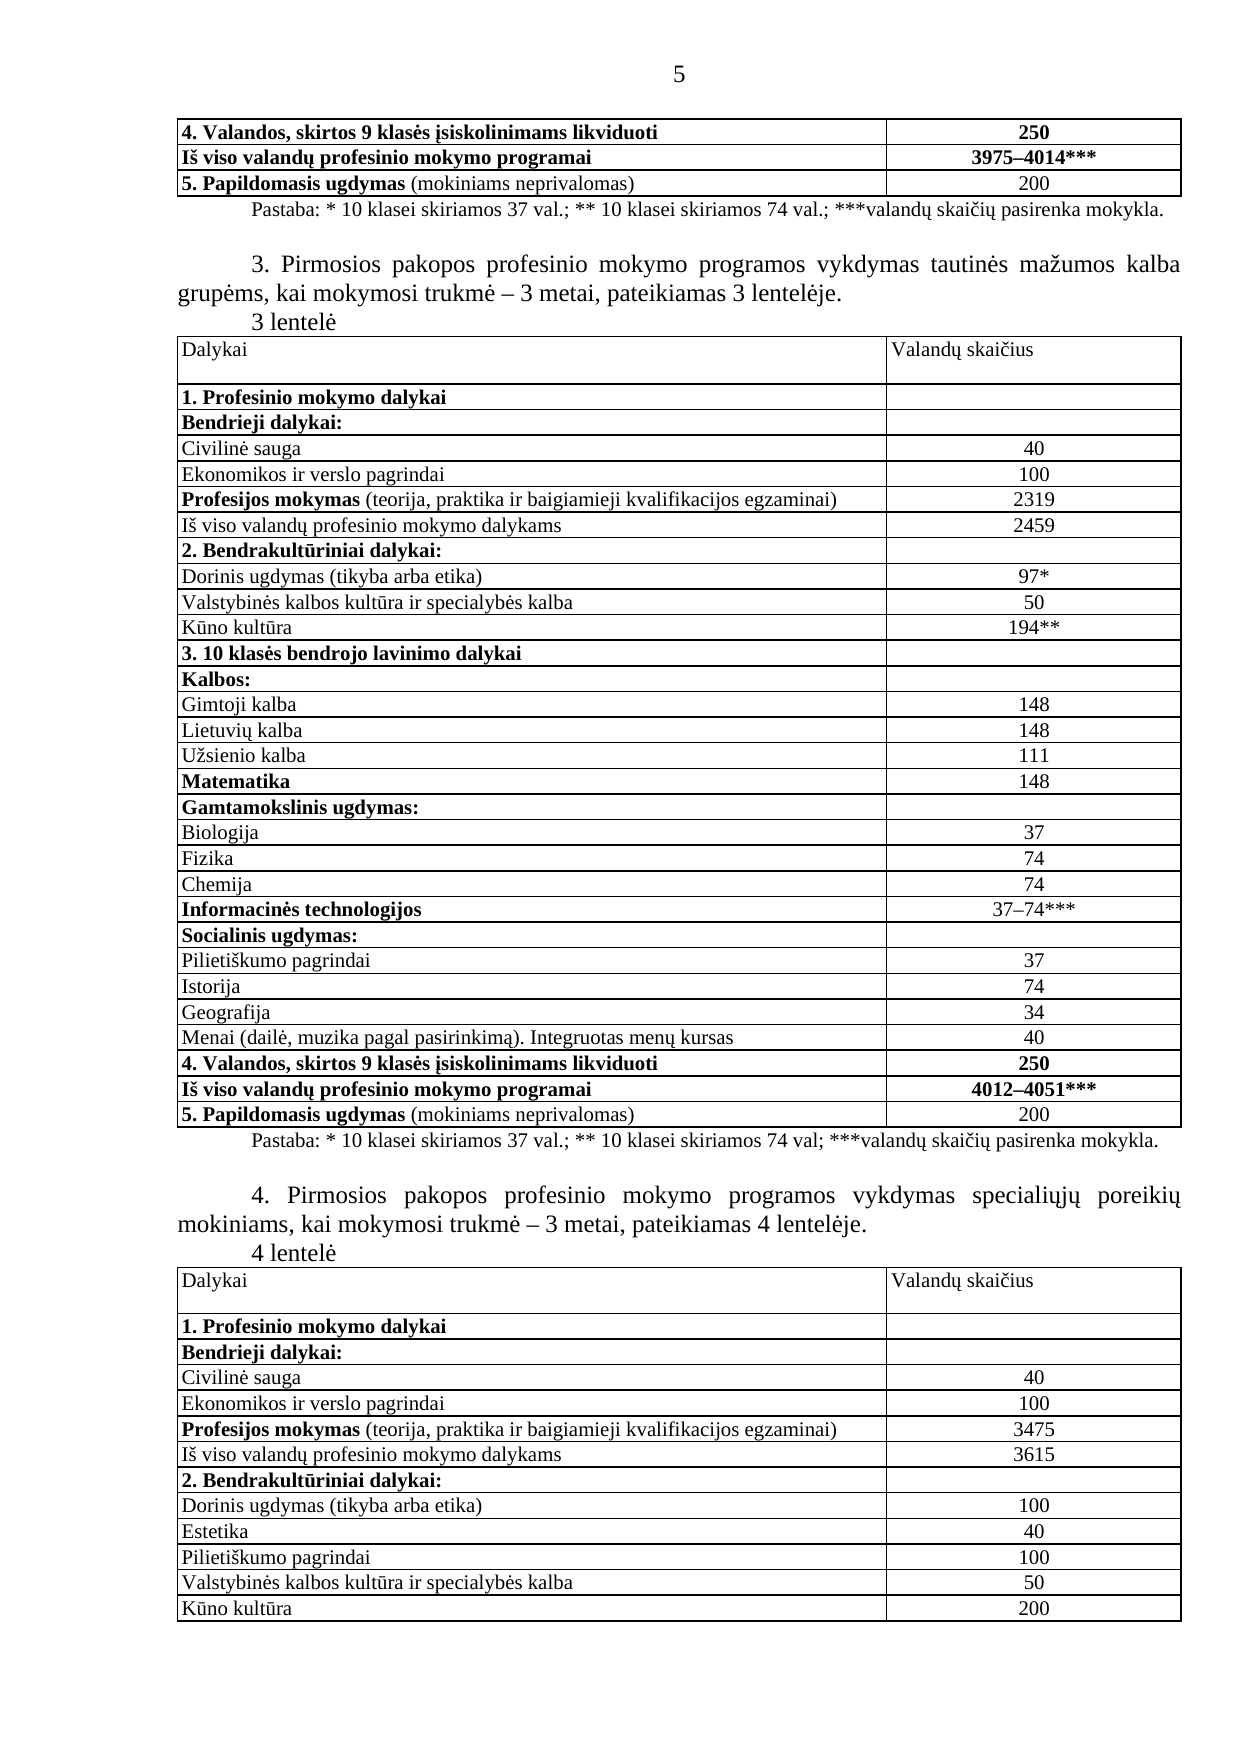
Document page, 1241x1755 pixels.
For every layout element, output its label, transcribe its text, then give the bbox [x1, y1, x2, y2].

table_cell 40 [887, 436, 891, 460]
text Pastaba: * 10 klasei skiriamos 37 val.; ** 10 klasei skiriamos 74 val; ***valandų skaičių pasirenka mokykla. [177, 1128, 1181, 1152]
table_cell 37 [887, 820, 891, 844]
text Pastaba: * 10 klasei skiriamos 37 val.; ** 10 klasei skiriamos 74 val.; ***valandų skaičių pasirenka mokykla. [177, 197, 1181, 221]
table_cell [887, 1314, 891, 1338]
table_cell [887, 538, 891, 562]
table_cell 2319 [887, 487, 891, 511]
table_cell 2459 [887, 513, 891, 537]
table_cell 37 [887, 948, 891, 972]
table_cell 100 [887, 1545, 891, 1569]
table_header Valandų skaičius [887, 1268, 1180, 1312]
table_cell 50 [887, 1570, 891, 1594]
table_cell 34 [887, 1000, 891, 1024]
table_cell 40 [887, 1519, 891, 1543]
table_cell 74 [887, 872, 891, 896]
table_cell [887, 410, 891, 434]
table_cell 3475 [887, 1417, 891, 1441]
text 3. Pirmosios pakopos profesinio mokymo programos vykdymas tautinės mažumos kalba grupėms, kai mokymosi trukmė – 3 metai, pateikiamas 3 lentelėje. [177, 249, 1181, 307]
text 4 lentelė [177, 1238, 1181, 1267]
table_cell 250 [887, 120, 891, 144]
table_cell [887, 667, 891, 691]
table_cell 200 [887, 1102, 891, 1126]
table_cell 111 [887, 743, 891, 767]
table_cell [887, 385, 891, 409]
table_cell 74 [887, 846, 891, 870]
table_header Dalykai [178, 337, 886, 383]
table_cell [887, 1468, 891, 1492]
table_header Dalykai [178, 1268, 886, 1312]
table_cell 100 [887, 1391, 891, 1415]
text 4. Pirmosios pakopos profesinio mokymo programos vykdymas specialiųjų poreikių mokiniams, kai mokymosi trukmė – 3 metai, pateikiamas 4 lentelėje. [177, 1181, 1181, 1238]
table_cell [887, 923, 891, 947]
table_cell 97* [887, 564, 891, 588]
table_cell [887, 1340, 891, 1364]
table_cell 40 [887, 1365, 891, 1389]
text 3 lentelė [177, 307, 1181, 336]
table_cell 148 [887, 692, 891, 716]
table_cell 200 [887, 1596, 891, 1620]
table_cell 250 [887, 1051, 891, 1075]
table_cell 148 [887, 769, 891, 793]
table_cell 100 [887, 1493, 891, 1517]
table_cell 148 [887, 718, 891, 742]
table_header Valandų skaičius [887, 337, 1180, 383]
table_cell 200 [887, 171, 891, 195]
table_cell [887, 795, 891, 819]
table_cell 50 [887, 590, 891, 614]
table_cell 74 [887, 974, 891, 998]
table_cell 40 [887, 1025, 891, 1049]
table_cell 3615 [887, 1442, 891, 1466]
table_cell [887, 641, 891, 665]
table_cell 100 [887, 462, 891, 486]
